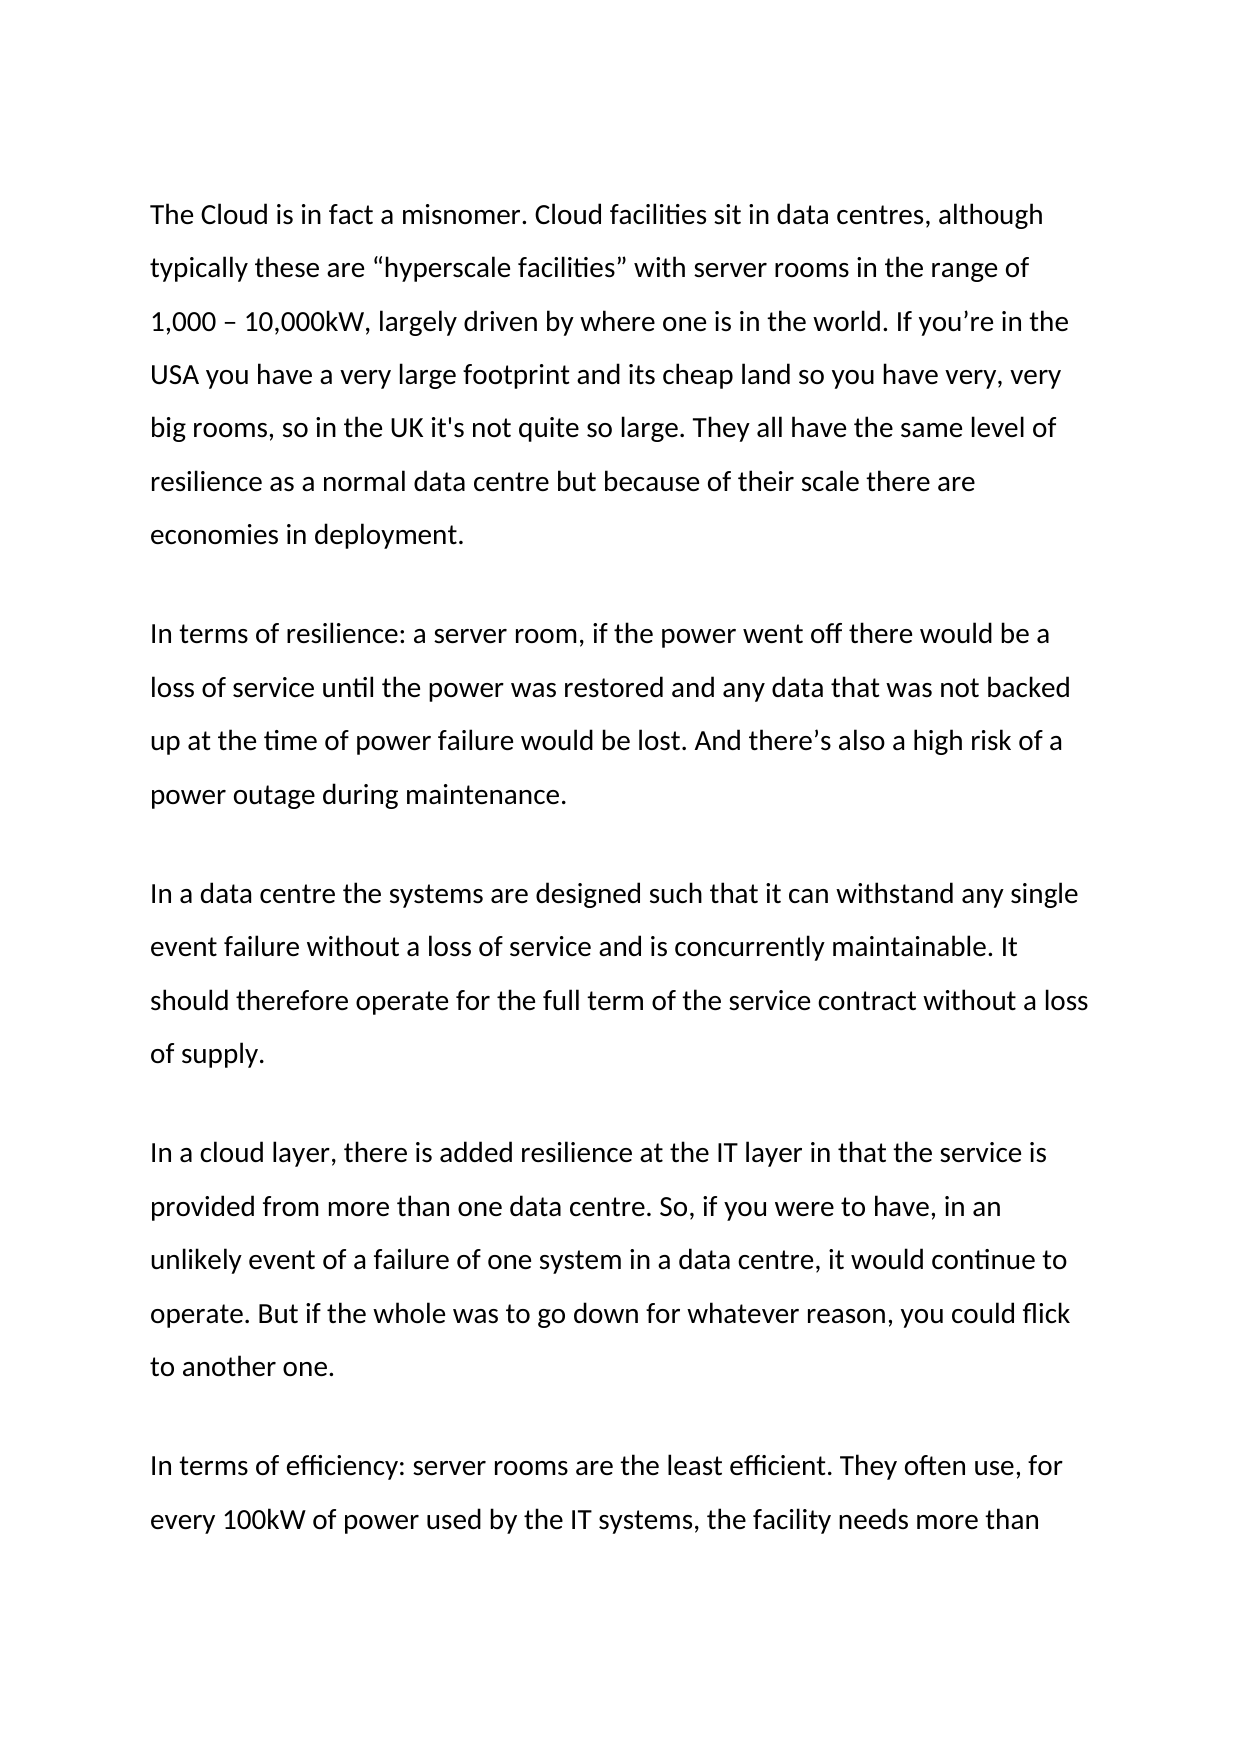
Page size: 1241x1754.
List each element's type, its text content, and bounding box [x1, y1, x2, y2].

text In a cloud layer, there is added resilience at the IT layer in that the service is provided from more than one data centre. So, if you were to have, in an unlikely event of a failure of one system in a data centre, it would continue to operate. But if the whole was to go down for whatever reason, you could flick to another one. [150, 1134, 1090, 1384]
text In terms of resilience: a server room, if the power went off there would be a loss of service until the power was restored and any data that was not backed up at the time of power failure would be lost. And there’s also a high risk of a power outage during maintenance. [150, 616, 1090, 811]
text In a data centre the systems are designed such that it can withstand any single event failure without a loss of service and is concurrently maintainable. It should therefore operate for the full term of the service contract without a loss of supply. [150, 875, 1090, 1071]
text The Cloud is in fact a misnomer. Cloud facilities sit in data centres, although typically these are “hyperscale facilities” with server rooms in the range of 1,000 – 10,000kW, largely driven by where one is in the world. If you’re in the USA you have a very large footprint and its cheap land so you have very, very big rooms, so in the UK it's not quite so large. They all have the same level of resilience as a normal data centre but because of their scale there are economies in deployment. [150, 196, 1090, 552]
text In terms of efficiency: server rooms are the least efficient. They often use, for every 100kW of power used by the IT systems, the facility needs more than [150, 1447, 1090, 1536]
